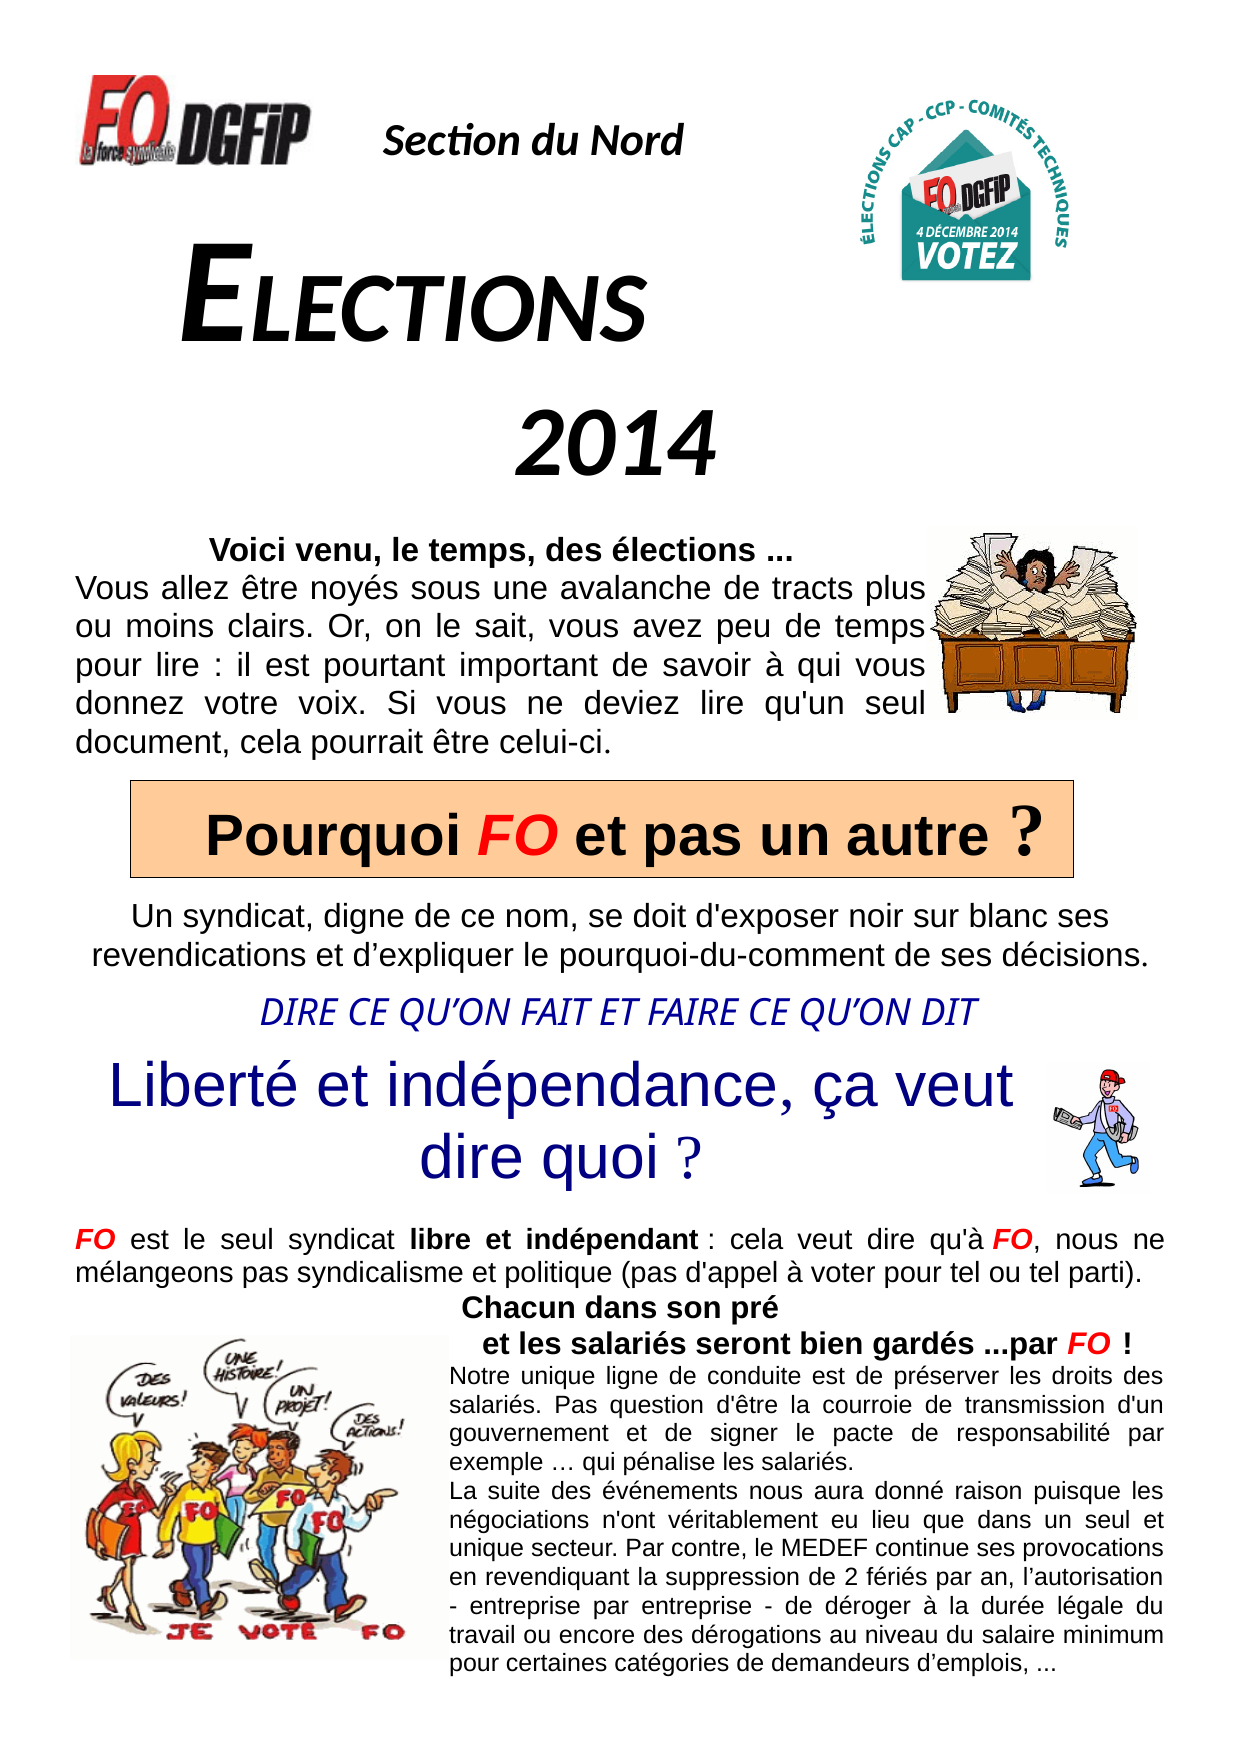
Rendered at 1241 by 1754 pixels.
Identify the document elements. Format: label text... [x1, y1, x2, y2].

text Notre unique ligne de conduite est de préserver les droits des salariés. Pas question d'être la courroie de transmission d'un gouvernement et de signer le pacte de responsabilité par exemple … qui pénalise les salariés. [449, 1361, 1165, 1476]
text [1139, 529, 1165, 568]
picture [1047, 1061, 1151, 1193]
text Un syndicat, digne de ce nom, se doit d'exposer noir sur blanc ses revendications et d’expliquer le pourquoi‑du‑comment de ses décisions. [75, 897, 1165, 973]
text FO est le seul syndicat libre et indépendant : cela veut dire qu'à FO, nous ne mélangeons pas syndicalisme et politique (pas d'appel à voter pour tel ou tel parti). [75, 1222, 1165, 1289]
text Section du Nord [75, 111, 759, 167]
text et les salariés seront bien gardés ...par FO ! [75, 1325, 1165, 1361]
picture [70, 1335, 449, 1660]
text Voici venu, le temps, des élections ... [75, 529, 927, 568]
picture [927, 526, 1139, 720]
text DIRE CE QU’ON FAIT ET FAIRE CE QU’ON DIT [75, 985, 1165, 1036]
table_header Pourquoi FO et pas un autre ? [131, 781, 1073, 877]
picture [759, 95, 1161, 283]
text Liberté et indépendance, ça veut dire quoi ? [75, 1048, 1165, 1192]
text La suite des événements nous aura donné raison puisque les négociations n'ont véritablement eu lieu que dans un seul et unique secteur. Par contre, le MEDEF continue ses provocations en revendiquant la suppression de 2 fériés par an, l’autorisation - entreprise par entreprise - de déroger à la durée légale du travail ou encore des dérogations au niveau du salaire minimum pour certaines catégories de demandeurs d’emplois, ... [75, 1476, 1165, 1677]
text ELECTIONS 2014 [75, 196, 1165, 501]
text Chacun dans son pré [75, 1289, 1165, 1325]
text Vous allez être noyés sous une avalanche de tracts plus ou moins clairs. Or, on le sait, vous avez peu de temps pour lire : il est pourtant important de savoir à qui vous donnez votre voix. Si vous ne deviez lire qu'un seul document, cela pourrait être celui-ci. [75, 568, 1165, 760]
